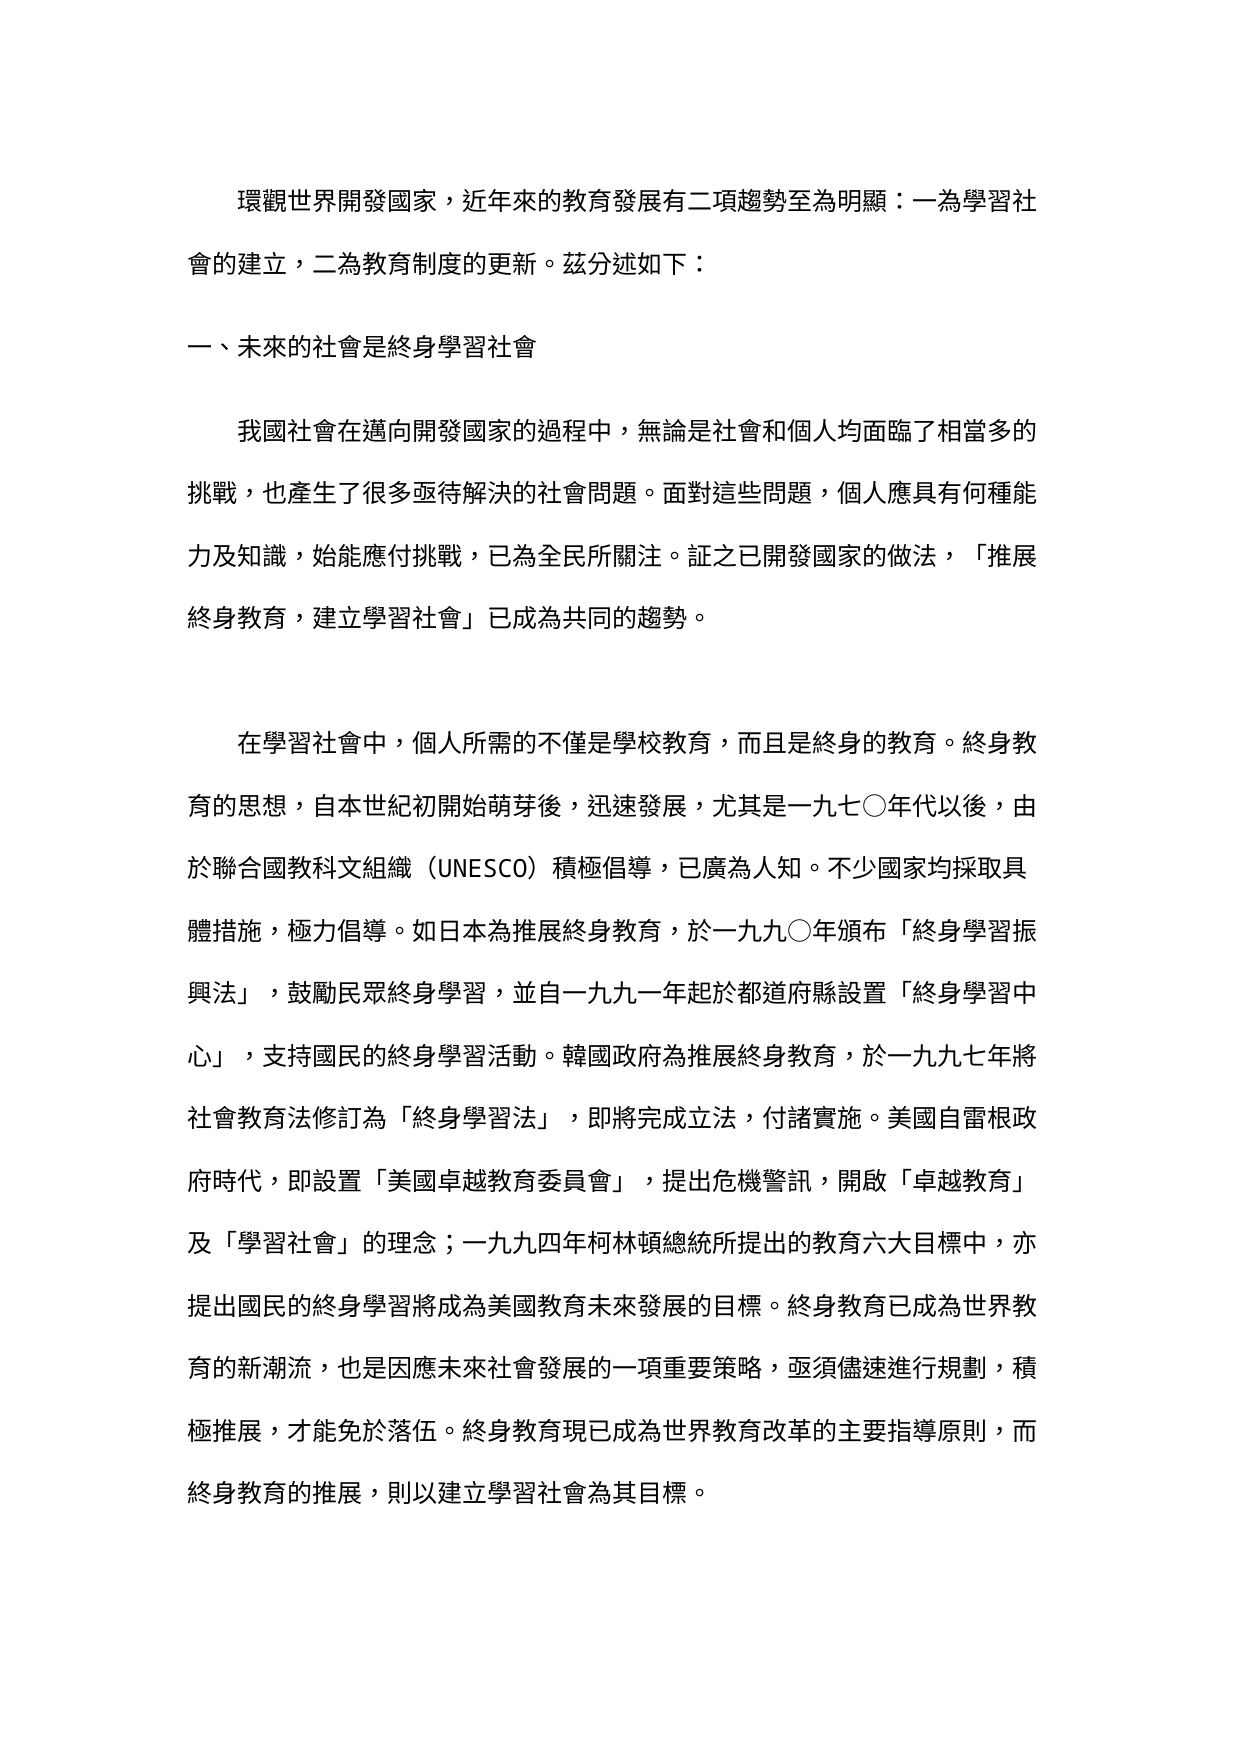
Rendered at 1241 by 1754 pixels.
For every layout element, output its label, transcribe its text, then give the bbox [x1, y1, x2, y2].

text 一、未來的社會是終身學習社會 [187, 304, 1053, 367]
text 環觀世界開發國家，近年來的教育發展有二項趨勢至為明顯：一為學習社 會的建立，二為教育制度的更新。茲分述如下： [187, 158, 1053, 283]
text 我國社會在邁向開發國家的過程中，無論是社會和個人均面臨了相當多的 挑戰，也產生了很多亟待解決的社會問題。面對這些問題，個人應具有何種能 力及知識，始能應付挑戰，已為全民所關注。証之已開發國家的做法，「推展 終身教育，建立學習社會」已成為共同的趨勢。 在學習社會中，個人所需的不僅是學校教育，而且是終身的教育。終身教 育的思想，自本世紀初開始萌芽後，迅速發展，尤其是一九七○年代以後，由 於聯合國教科文組織（UNESCO）積極倡導，已廣為人知。不少國家均採取具 體措施，極力倡導。如日本為推展終身教育，於一九九○年頒布「終身學習振 興法」，鼓勵民眾終身學習，並自一九九一年起於都道府縣設置「終身學習中 心」，支持國民的終身學習活動。韓國政府為推展終身教育，於一九九七年將社會教育法修訂為「終身學習法」，即將完成立法，付諸實施。美國自雷根政府時代，即設置「美國卓越教育委員會」，提出危機警訊，開啟「卓越教育」及「學習社會」的理念；一九九四年柯林頓總統所提出的教育六大目標中，亦提出國民的終身學習將成為美國教育未來發展的目標。終身教育已成為世界教育的新潮流，也是因應未來社會發展的一項重要策略，亟須儘速進行規劃，積極推展，才能免於落伍。終身教育現已成為世界教育改革的主要指導原則，而終身教育的推展，則以建立學習社會為其目標。 [187, 387, 1053, 1512]
